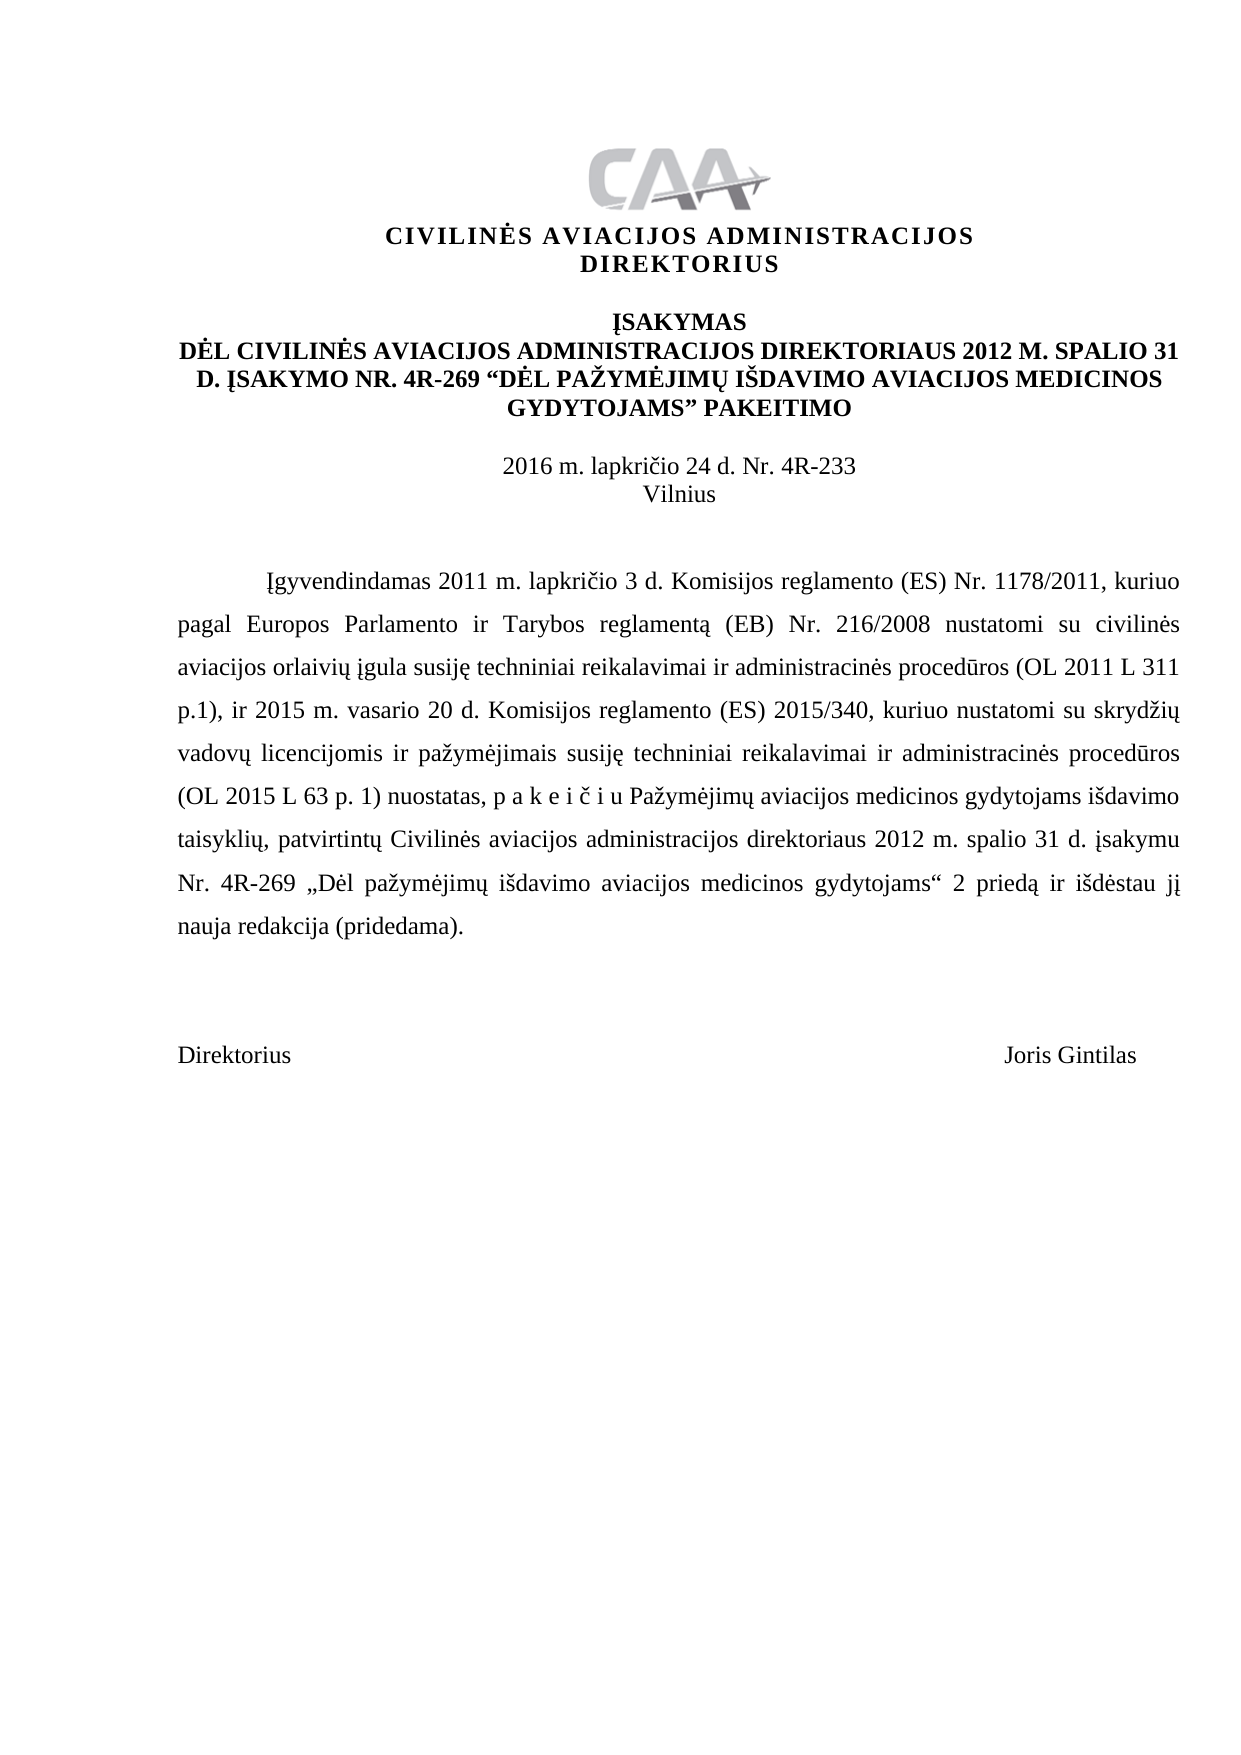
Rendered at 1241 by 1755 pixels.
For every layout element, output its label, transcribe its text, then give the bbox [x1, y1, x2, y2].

text CIVILINĖS AVIACIJOS ADMINISTRACIJOS [177, 221, 1181, 249]
text Įgyvendindamas 2011 m. lapkričio 3 d. Komisijos reglamento (ES) Nr. 1178/2011, kuriuo pagal Europos Parlamento ir Tarybos reglamentą (EB) Nr. 216/2008 nustatomi su civilinės aviacijos orlaivių įgula susiję techniniai reikalavimai ir administracinės procedūros (OL 2011 L 311 p.1), ir 2015 m. vasario 20 d. Komisijos reglamento (ES) 2015/340, kuriuo nustatomi su skrydžių vadovų licencijomis ir pažymėjimais susiję techniniai reikalavimai ir administracinės procedūros (OL 2015 L 63 p. 1) nuostatas, p a k e i č i u Pažymėjimų aviacijos medicinos gydytojams išdavimo taisyklių, patvirtintų Civilinės aviacijos administracijos direktoriaus 2012 m. spalio 31 d. įsakymu Nr. 4R-269 „Dėl pažymėjimų išdavimo aviacijos medicinos gydytojams“ 2 priedą ir išdėstau jį nauja redakcija (pridedama). [177, 566, 1181, 939]
text Vilnius [177, 479, 1181, 508]
text DĖL CIVILINĖS AVIACIJOS ADMINISTRACIJOS DIREKTORIAUS 2012 M. SPALIO 31 D. ĮSAKYMO NR. 4R-269 “DĖL PAŽYMĖJIMŲ IŠDAVIMO AVIACIJOS MEDICINOS GYDYTOJAMS” PAKEITIMO [177, 336, 1181, 422]
text ĮSAKYMAS [177, 307, 1181, 336]
text 2016 m. lapkričio 24 d. Nr. 4R-233 [177, 451, 1181, 479]
text DIREKTORIUS [177, 249, 1181, 278]
text Direktorius Joris Gintilas [177, 1040, 1181, 1069]
